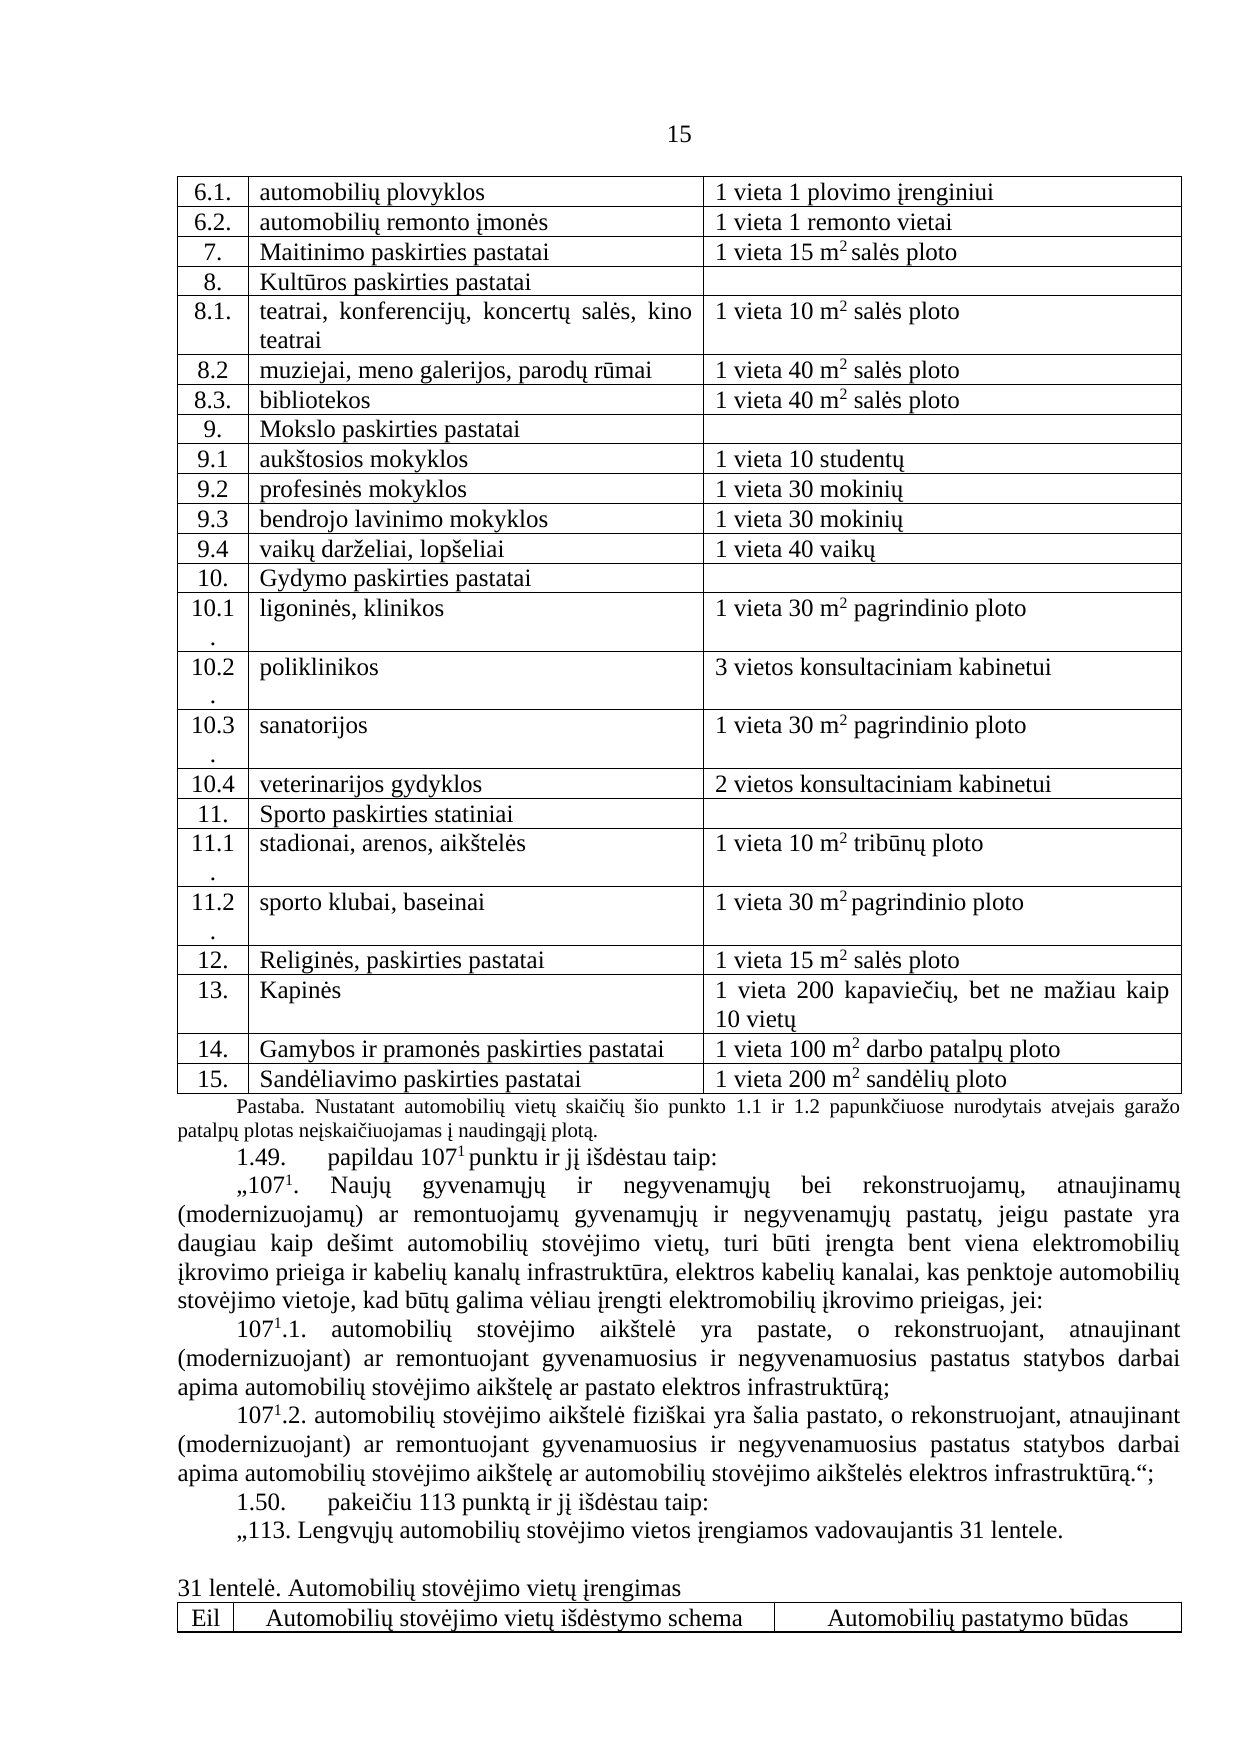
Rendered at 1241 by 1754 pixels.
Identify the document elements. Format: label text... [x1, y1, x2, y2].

table_cell 1 vieta 200 kapaviečių, bet ne mažiau kaip 10 vietų [704, 975, 1181, 1033]
table_cell stadionai, arenos, aikštelės [249, 829, 703, 886]
table_cell 1 vieta 40 vaikų [704, 534, 1181, 562]
table_cell sporto klubai, baseinai [249, 887, 703, 944]
text 1071.2. automobilių stovėjimo aikštelė fiziškai yra šalia pastato, o rekonstruojant, atnaujinant (modernizuojant) ar remontuojant gyvenamuosius ir negyvenamuosius pastatus statybos darbai apima automobilių stovėjimo aikštelę ar automobilių stovėjimo aikštelės elektros infrastruktūrą.“; [177, 1400, 1181, 1487]
table_cell 9.2 [178, 474, 248, 503]
table_cell 8.2 [178, 355, 248, 384]
table_header Automobilių stovėjimo vietų išdėstymo schema [234, 1603, 774, 1631]
table_cell 1 vieta 40 m2 salės ploto [704, 355, 1181, 384]
table_cell 9.1 [178, 444, 248, 473]
table_cell 9.4 [178, 534, 248, 562]
table_cell 14. [178, 1034, 248, 1063]
table_header Eil [178, 1603, 233, 1631]
table_cell veterinarijos gydyklos [249, 769, 703, 798]
table_cell muziejai, meno galerijos, parodų rūmai [249, 355, 703, 384]
table_cell Mokslo paskirties pastatai [249, 415, 703, 443]
table_cell 1 vieta 15 m2 salės ploto [704, 946, 1181, 974]
table_cell automobilių remonto įmonės [249, 207, 703, 236]
table_cell 9.3 [178, 504, 248, 533]
table_cell [704, 267, 1181, 295]
table_cell Gydymo paskirties pastatai [249, 564, 703, 592]
table_cell 1 vieta 100 m2 darbo patalpų ploto [704, 1034, 1181, 1063]
table_cell Sporto paskirties statiniai [249, 799, 703, 827]
table_cell 1 vieta 200 m2 sandėlių ploto [704, 1064, 1181, 1092]
text 31 lentelė. Automobilių stovėjimo vietų įrengimas [177, 1573, 1181, 1602]
table_cell 1 vieta 30 mokinių [704, 504, 1181, 533]
table_cell 12. [178, 946, 248, 974]
table_cell 2 vietos konsultaciniam kabinetui [704, 769, 1181, 798]
table_cell 9. [178, 415, 248, 443]
table_cell 15. [178, 1064, 248, 1092]
table_cell vaikų darželiai, lopšeliai [249, 534, 703, 562]
table_cell 7. [178, 237, 248, 266]
table_cell sanatorijos [249, 710, 703, 768]
table_cell 11. [178, 799, 248, 827]
table_cell Maitinimo paskirties pastatai [249, 237, 703, 266]
table_cell 1 vieta 30 m2 pagrindinio ploto [704, 887, 1181, 944]
table_cell teatrai, konferencijų, koncertų salės, kino teatrai [249, 296, 703, 354]
table_cell 3 vietos konsultaciniam kabinetui [704, 652, 1181, 709]
text 1.49. papildau 1071 punktu ir jį išdėstau taip: [177, 1142, 1181, 1170]
text „1071. Naujų gyvenamųjų ir negyvenamųjų bei rekonstruojamų, atnaujinamų (modernizuojamų) ar remontuojamų gyvenamųjų ir negyvenamųjų pastatų, jeigu pastate yra daugiau kaip dešimt automobilių stovėjimo vietų, turi būti įrengta bent viena elektromobilių įkrovimo prieiga ir kabelių kanalų infrastruktūra, elektros kabelių kanalai, kas penktoje automobilių stovėjimo vietoje, kad būtų galima vėliau įrengti elektromobilių įkrovimo prieigas, jei: [177, 1170, 1181, 1314]
table_cell 10. [178, 564, 248, 592]
table_cell Kapinės [249, 975, 703, 1033]
table_cell automobilių plovyklos [249, 177, 703, 206]
table_cell 1 vieta 10 m2 tribūnų ploto [704, 829, 1181, 886]
table_cell ligoninės, klinikos [249, 593, 703, 651]
table_cell bibliotekos [249, 385, 703, 413]
table_cell bendrojo lavinimo mokyklos [249, 504, 703, 533]
table_cell 1 vieta 10 studentų [704, 444, 1181, 473]
table_cell Religinės, paskirties pastatai [249, 946, 703, 974]
table_cell 10.1. [178, 593, 248, 651]
text 1071.1. automobilių stovėjimo aikštelė yra pastate, o rekonstruojant, atnaujinant (modernizuojant) ar remontuojant gyvenamuosius ir negyvenamuosius pastatus statybos darbai apima automobilių stovėjimo aikštelę ar pastato elektros infrastruktūrą; [177, 1314, 1181, 1400]
table_cell Kultūros paskirties pastatai [249, 267, 703, 295]
table_cell 1 vieta 1 remonto vietai [704, 207, 1181, 236]
table_cell 8. [178, 267, 248, 295]
table_cell 1 vieta 30 m2 pagrindinio ploto [704, 710, 1181, 768]
table_cell Gamybos ir pramonės paskirties pastatai [249, 1034, 703, 1063]
table_cell 6.2. [178, 207, 248, 236]
text Pastaba. Nustatant automobilių vietų skaičių šio punkto 1.1 ir 1.2 papunkčiuose nurodytais atvejais garažo patalpų plotas neįskaičiuojamas į naudingąjį plotą. [177, 1094, 1181, 1142]
table_cell 1 vieta 10 m2 salės ploto [704, 296, 1181, 354]
table_cell 11.2. [178, 887, 248, 944]
table_cell 1 vieta 40 m2 salės ploto [704, 385, 1181, 413]
table_cell Sandėliavimo paskirties pastatai [249, 1064, 703, 1092]
table_cell [704, 564, 1181, 592]
table_cell [704, 799, 1181, 827]
table_cell [704, 415, 1181, 443]
table_cell 11.1. [178, 829, 248, 886]
table_cell 1 vieta 30 mokinių [704, 474, 1181, 503]
table_cell 8.1. [178, 296, 248, 354]
table_cell profesinės mokyklos [249, 474, 703, 503]
table_header Automobilių pastatymo būdas [775, 1603, 1181, 1631]
table_cell 10.3. [178, 710, 248, 768]
table_cell 1 vieta 1 plovimo įrenginiui [704, 177, 1181, 206]
table_cell 10.2. [178, 652, 248, 709]
table_cell 6.1. [178, 177, 248, 206]
table_cell 1 vieta 30 m2 pagrindinio ploto [704, 593, 1181, 651]
table_cell 1 vieta 15 m2 salės ploto [704, 237, 1181, 266]
table_cell 8.3. [178, 385, 248, 413]
text „113. Lengvųjų automobilių stovėjimo vietos įrengiamos vadovaujantis 31 lentele. [177, 1515, 1181, 1544]
table_cell aukštosios mokyklos [249, 444, 703, 473]
text 1.50. pakeičiu 113 punktą ir jį išdėstau taip: [177, 1487, 1181, 1515]
table_cell 10.4 [178, 769, 248, 798]
table_cell 13. [178, 975, 248, 1033]
table_cell poliklinikos [249, 652, 703, 709]
